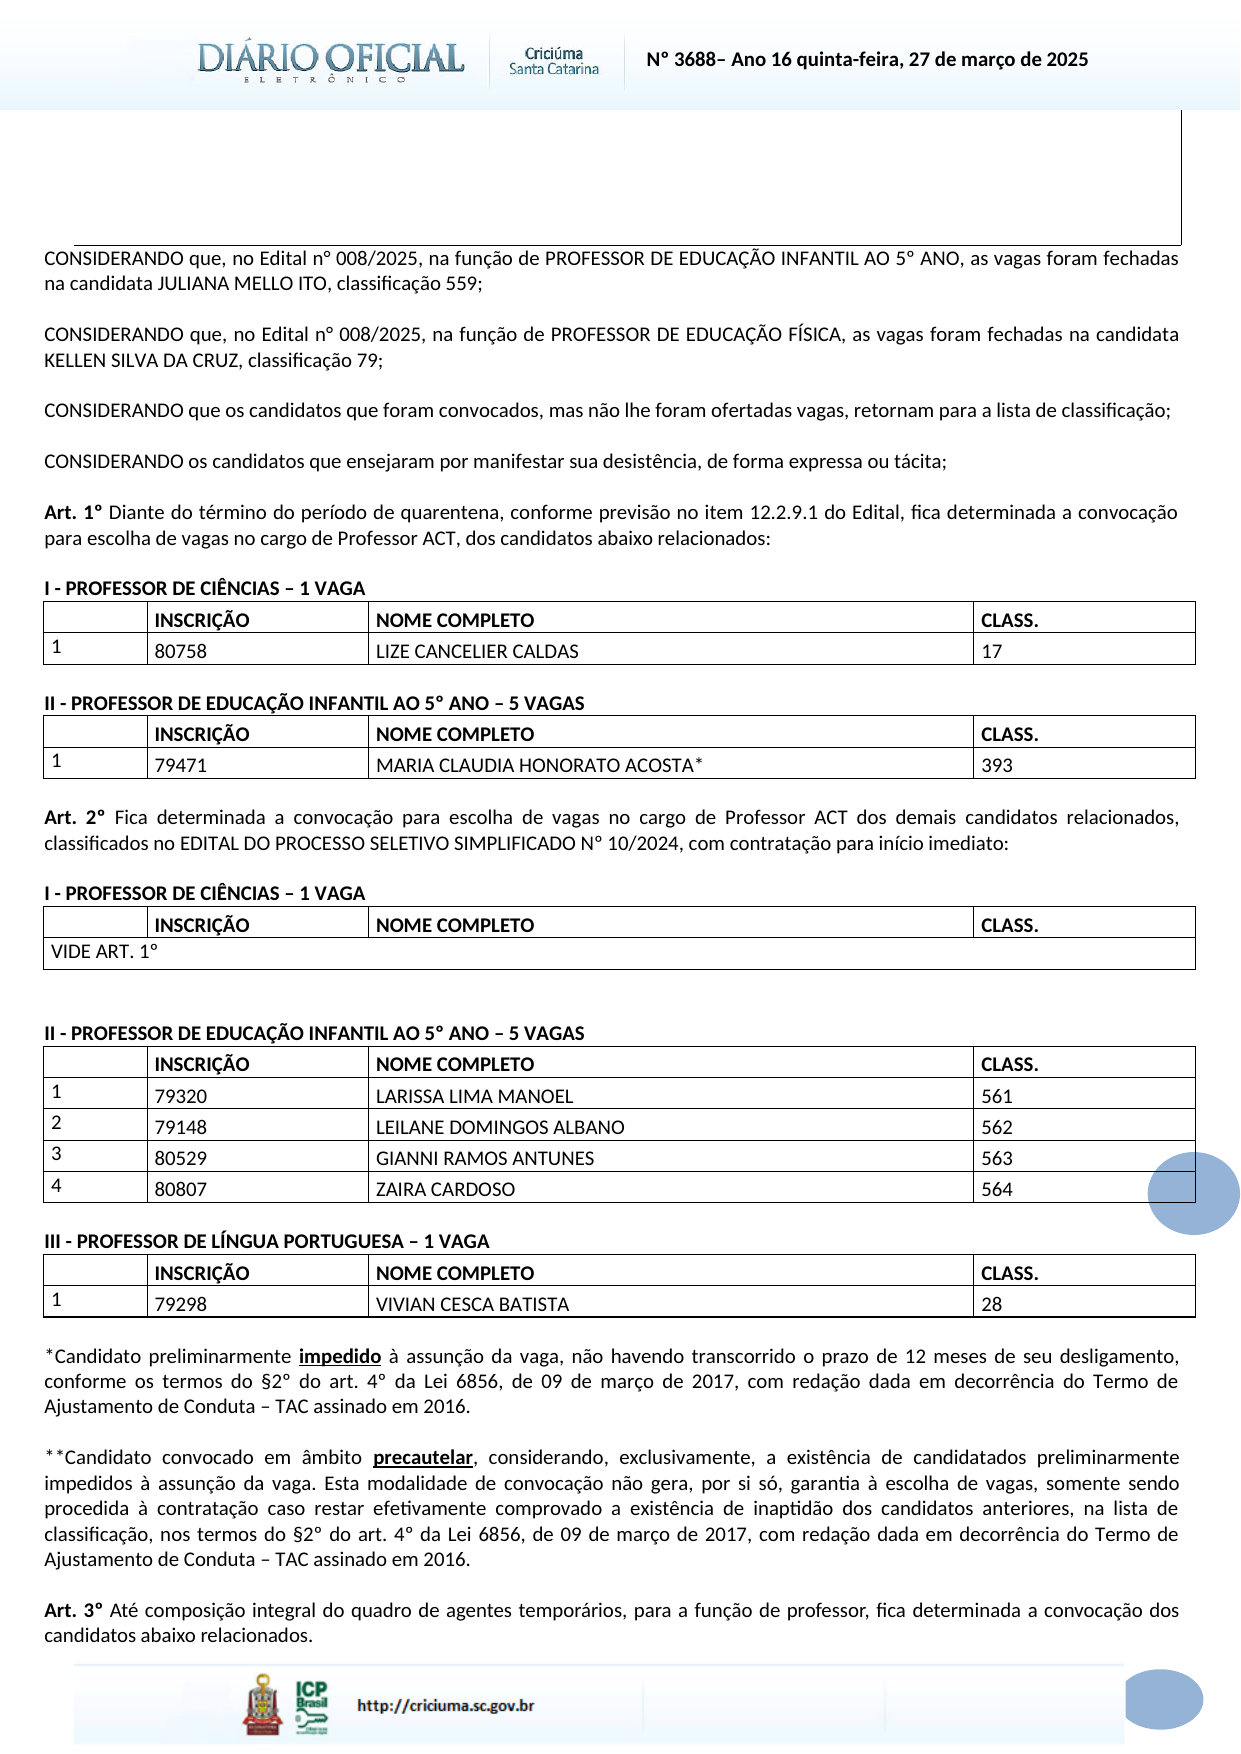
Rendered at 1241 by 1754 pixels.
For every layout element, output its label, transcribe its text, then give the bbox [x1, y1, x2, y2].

table_cell 79471 [148, 748, 368, 778]
table_header INSCRIÇÃO [148, 716, 368, 747]
text CONSIDERANDO os candidatos que ensejaram por manifestar sua desistência, de forma expressa ou tácita; [44, 448, 1181, 474]
table_cell ZAIRA CARDOSO [369, 1172, 973, 1202]
table_cell MARIA CLAUDIA HONORATO ACOSTA* [369, 748, 973, 778]
table_header NOME COMPLETO [369, 907, 973, 937]
table_cell 1 [44, 633, 147, 663]
table_header CLASS. [974, 1047, 1195, 1077]
text I - PROFESSOR DE CIÊNCIAS – 1 VAGA [44, 881, 1181, 906]
table_cell LARISSA LIMA MANOEL [369, 1078, 973, 1108]
table_cell 80758 [148, 633, 368, 663]
table_cell VIVIAN CESCA BATISTA [369, 1286, 973, 1316]
text CONSIDERANDO que os candidatos que foram convocados, mas não lhe foram ofertadas vagas, retornam para a lista de classificação; [44, 398, 1181, 423]
table_header INSCRIÇÃO [148, 1047, 368, 1077]
table_cell 564 [974, 1172, 1153, 1202]
table_header CLASS. [974, 716, 1195, 747]
text III - PROFESSOR DE LÍNGUA PORTUGUESA – 1 VAGA [44, 1228, 1181, 1254]
table_cell 80529 [148, 1141, 368, 1171]
table_cell 1 [44, 748, 147, 778]
table_cell LIZE CANCELIER CALDAS [369, 633, 973, 663]
table_header CLASS. [974, 1255, 1195, 1285]
table_cell 80807 [148, 1172, 368, 1202]
table_header INSCRIÇÃO [148, 1255, 368, 1285]
text Art. 1º Diante do término do período de quarentena, conforme previsão no item 12.2.9.1 do Edital, fica determinada a convocação para escolha de vagas no cargo de Professor ACT, dos candidatos abaixo relacionados: [44, 499, 1181, 550]
table_cell GIANNI RAMOS ANTUNES [369, 1141, 973, 1171]
table_header INSCRIÇÃO [148, 907, 368, 937]
table_header [44, 716, 147, 747]
text CONSIDERANDO que, no Edital n° 008/2025, na função de PROFESSOR DE EDUCAÇÃO INFANTIL AO 5º ANO, as vagas foram fechadas na candidata JULIANA MELLO ITO, classificação 559; [44, 245, 1181, 296]
text II - PROFESSOR DE EDUCAÇÃO INFANTIL AO 5º ANO – 5 VAGAS [44, 1020, 1181, 1046]
table_cell 2 [44, 1109, 147, 1139]
text *Candidato preliminarmente impedido à assunção da vaga, não havendo transcorrido o prazo de 12 meses de seu desligamento, conforme os termos do §2º do art. 4º da Lei 6856, de 09 de março de 2017, com redação dada em decorrência do Termo de Ajustamento de Conduta – TAC assinado em 2016. [44, 1343, 1181, 1419]
table_header CLASS. [974, 602, 1195, 632]
table_cell 79320 [148, 1078, 368, 1108]
table_cell 4 [44, 1172, 147, 1202]
table_header [44, 907, 147, 937]
table_cell 1 [44, 1286, 147, 1316]
text Art. 2º Fica determinada a convocação para escolha de vagas no cargo de Professor ACT dos demais candidatos relacionados, classificados no EDITAL DO PROCESSO SELETIVO SIMPLIFICADO Nº 10/2024, com contratação para início imediato: [44, 804, 1181, 855]
table_cell 17 [974, 633, 1195, 663]
table_cell 393 [974, 748, 1195, 778]
table_cell 563 [974, 1141, 1195, 1171]
table_header INSCRIÇÃO [148, 602, 368, 632]
text II - PROFESSOR DE EDUCAÇÃO INFANTIL AO 5º ANO – 5 VAGAS [44, 690, 1181, 715]
table_cell VIDE ART. 1º [44, 938, 1195, 968]
table_header CLASS. [974, 907, 1195, 937]
table_header NOME COMPLETO [369, 716, 973, 747]
text CONSIDERANDO que, no Edital n° 008/2025, na função de PROFESSOR DE EDUCAÇÃO FÍSICA, as vagas foram fechadas na candidata KELLEN SILVA DA CRUZ, classificação 79; [44, 321, 1181, 372]
table_cell 28 [974, 1286, 1195, 1316]
table_cell 561 [974, 1078, 1195, 1108]
table_cell 3 [44, 1141, 147, 1171]
text I - PROFESSOR DE CIÊNCIAS – 1 VAGA [44, 576, 1181, 601]
table_header NOME COMPLETO [369, 1255, 973, 1285]
table_header [44, 602, 147, 632]
table_cell 79148 [148, 1109, 368, 1139]
table_cell LEILANE DOMINGOS ALBANO [369, 1109, 973, 1139]
table_header NOME COMPLETO [369, 602, 973, 632]
text **Candidato convocado em âmbito precautelar, considerando, exclusivamente, a existência de candidatados preliminarmente impedidos à assunção da vaga. Esta modalidade de convocação não gera, por si só, garantia à escolha de vagas, somente sendo procedida à contratação caso restar efetivamente comprovado a existência de inaptidão dos candidatos anteriores, na lista de classificação, nos termos do §2º do art. 4º da Lei 6856, de 09 de março de 2017, com redação dada em decorrência do Termo de Ajustamento de Conduta – TAC assinado em 2016. [44, 1444, 1181, 1572]
table_header [44, 1255, 147, 1285]
table_header [44, 1047, 147, 1077]
table_header NOME COMPLETO [369, 1047, 973, 1077]
table_cell 1 [44, 1078, 147, 1108]
table_cell 79298 [148, 1286, 368, 1316]
table_cell 562 [974, 1109, 1195, 1139]
text Art. 3º Até composição integral do quadro de agentes temporários, para a função de professor, fica determinada a convocação dos candidatos abaixo relacionados. [44, 1597, 1181, 1648]
